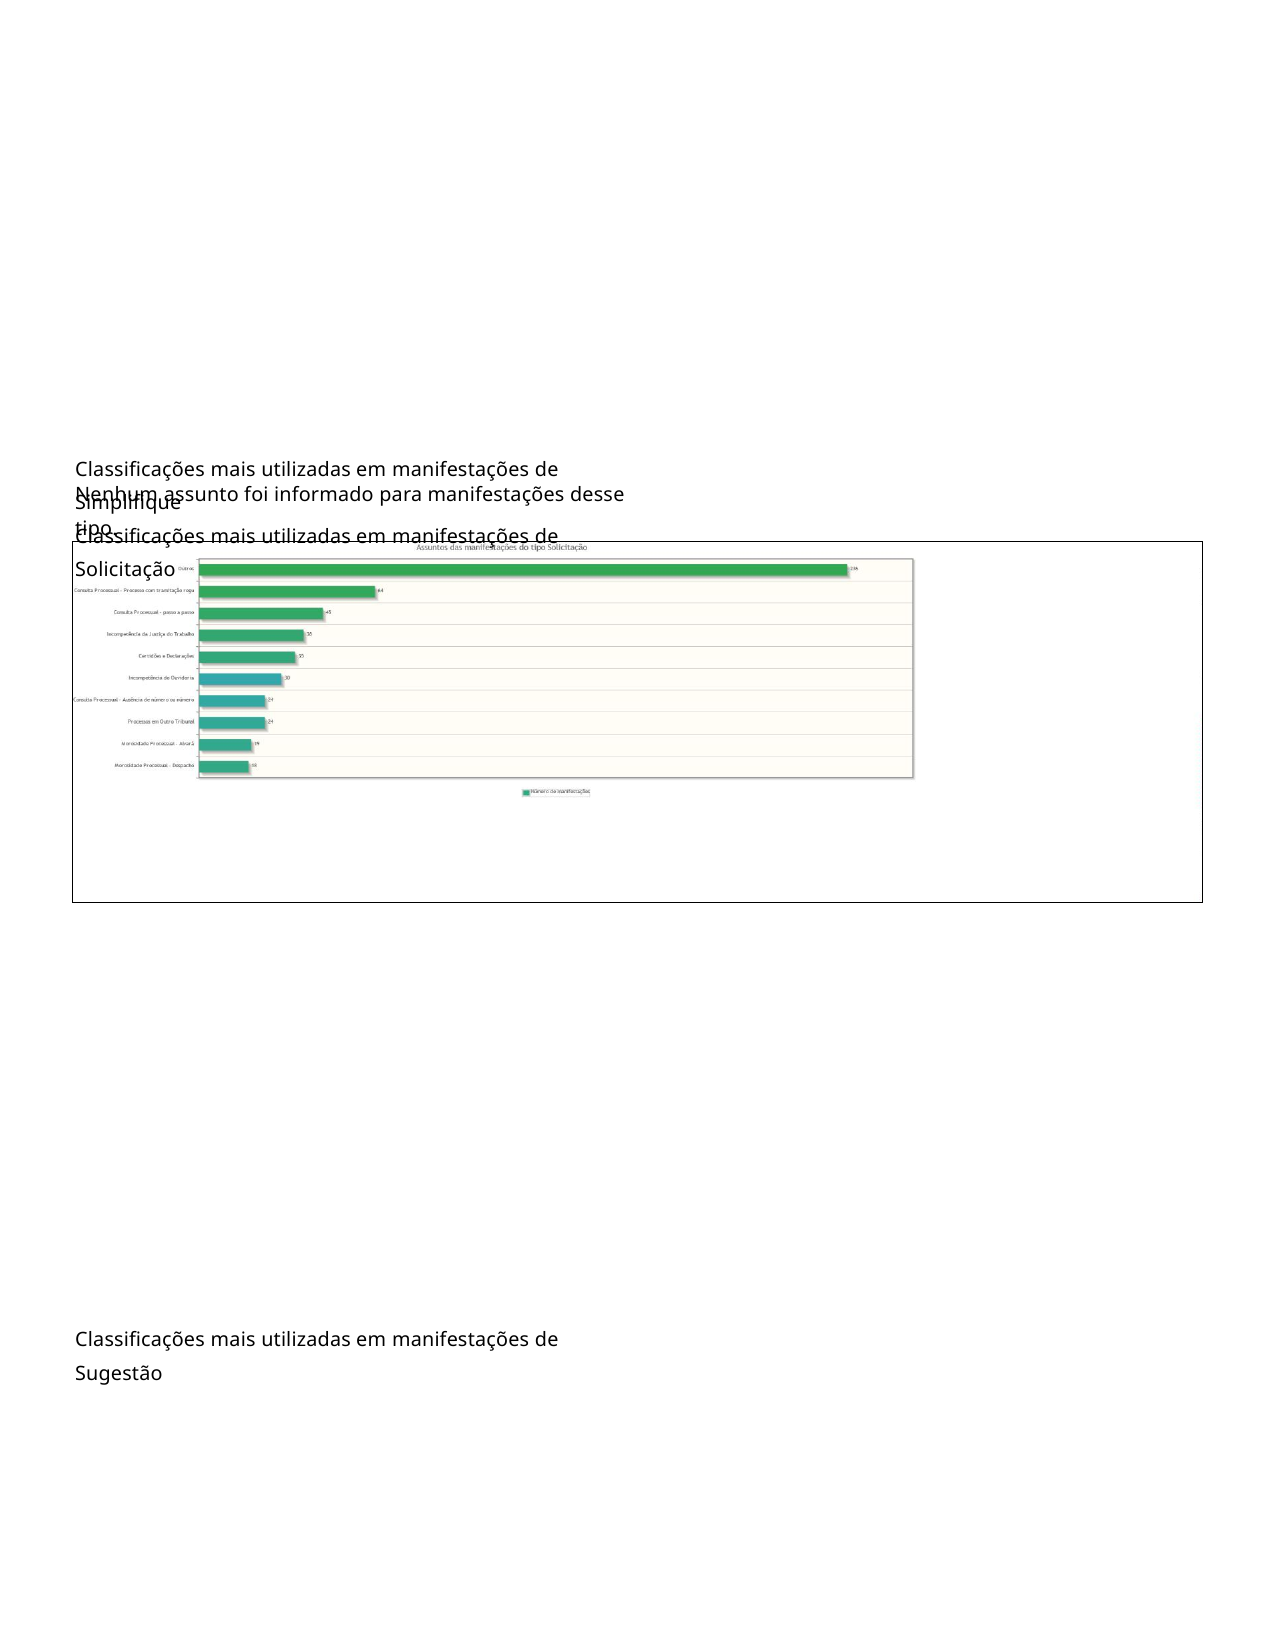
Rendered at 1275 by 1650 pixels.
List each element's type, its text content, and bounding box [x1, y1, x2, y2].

text Classificações mais utilizadas em manifestações de Solicitação [75, 517, 620, 583]
picture [73, 542, 1202, 902]
text Classificações mais utilizadas em manifestações de Sugestão [75, 1320, 608, 1387]
text Classificações mais utilizadas em manifestações de Simplifique [75, 449, 623, 475]
text Nenhum assunto foi informado para manifestações desse tipo. [75, 475, 633, 542]
